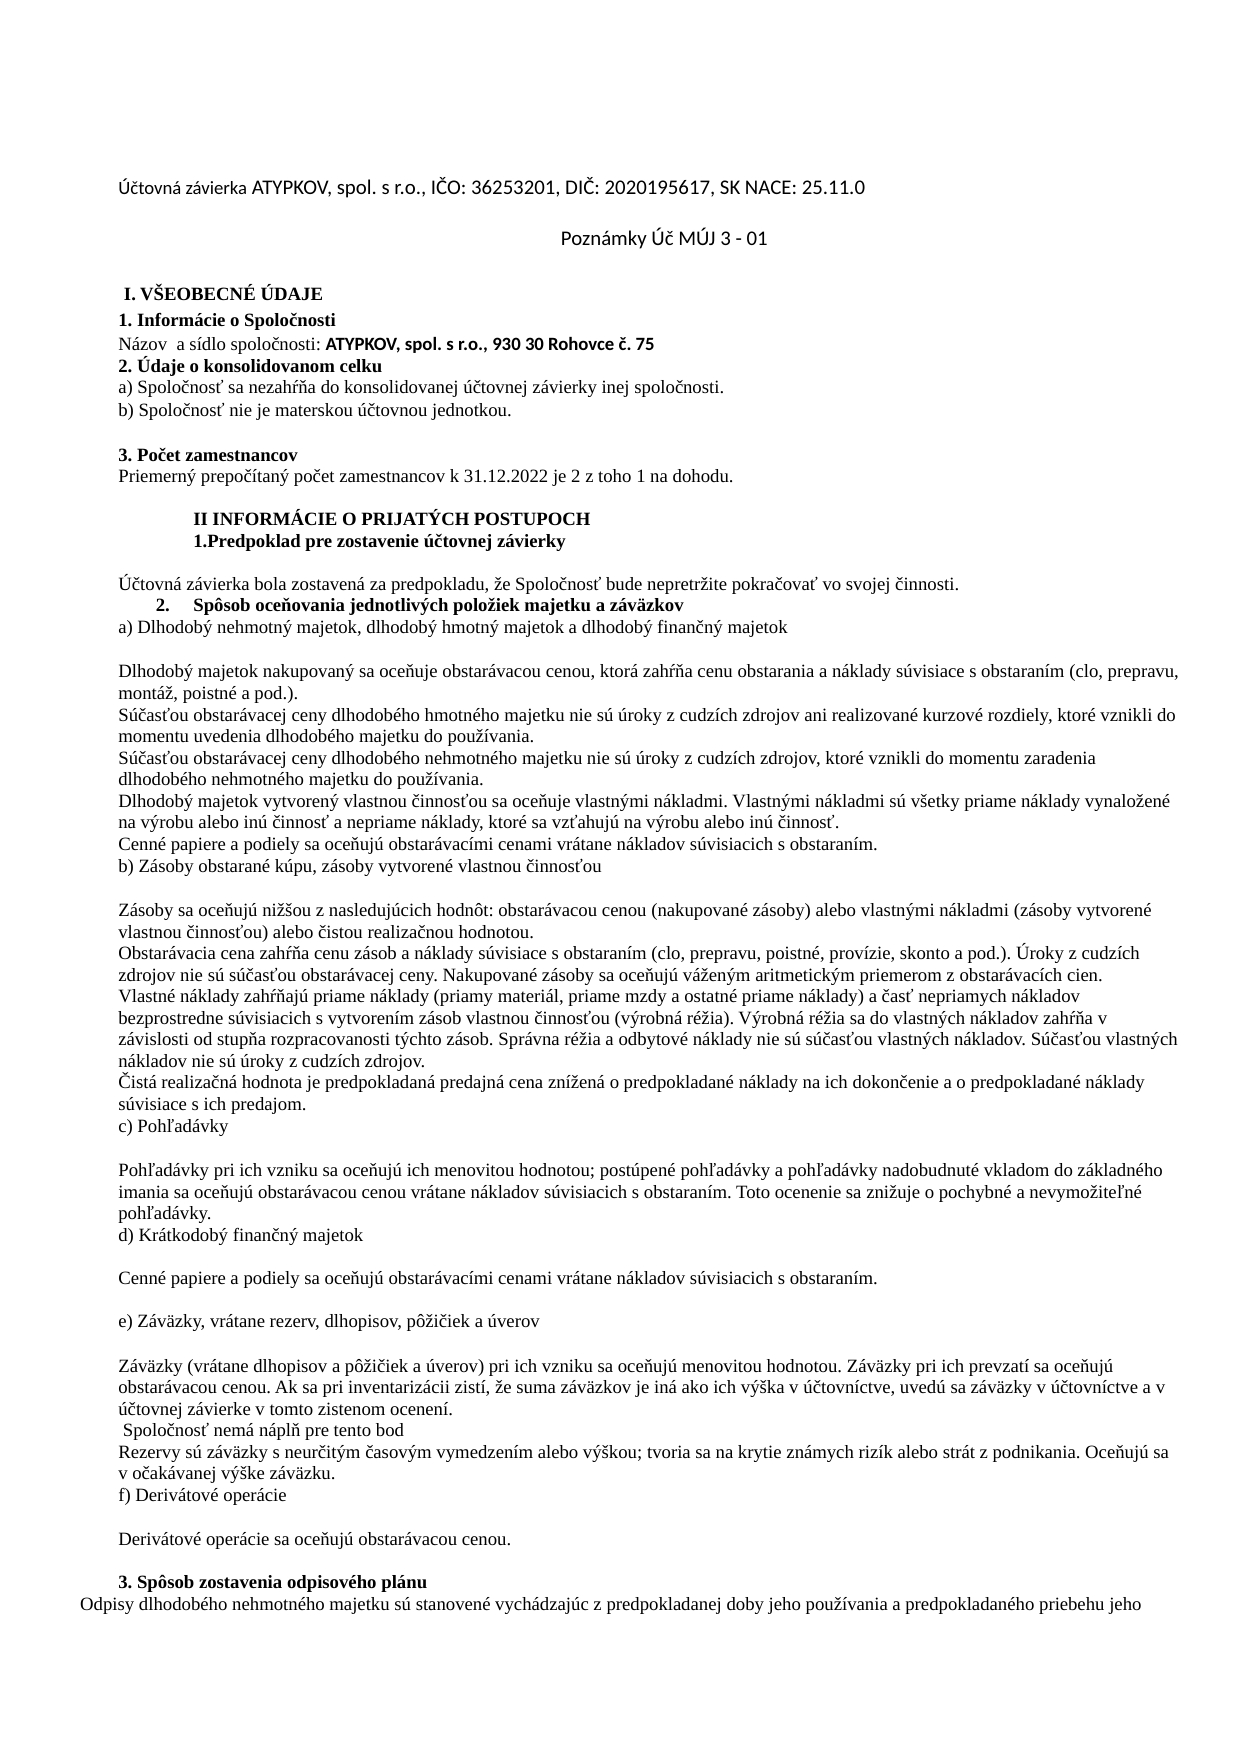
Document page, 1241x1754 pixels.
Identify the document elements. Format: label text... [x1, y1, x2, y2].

list d) Krátkodobý finančný majetok [118, 1224, 1182, 1245]
text Cenné papiere a podiely sa oceňujú obstarávacími cenami vrátane nákladov súvisiacich s obstaraním. [118, 833, 1182, 854]
text Obstarávacia cena zahŕňa cenu zásob a náklady súvisiace s obstaraním (clo, prepravu, poistné, provízie, skonto a pod.). Úroky z cudzích zdrojov nie sú súčasťou obstarávacej ceny. Nakupované zásoby sa oceňujú váženým aritmetickým priemerom z obstarávacích cien. [118, 942, 1182, 985]
text Derivátové operácie sa oceňujú obstarávacou cenou. [118, 1528, 1182, 1550]
text Poznámky Úč MÚJ 3 - 01 [118, 225, 1182, 250]
list e) Záväzky, vrátane rezerv, dlhopisov, pôžičiek a úverov [118, 1310, 1182, 1332]
list b) Spoločnosť nie je materskou účtovnou jednotkou. [118, 399, 1182, 421]
text I. VŠEOBECNÉ ÚDAJE [118, 276, 1182, 306]
text Účtovná závierka ATYPKOV, spol. s r.o., IČO: 36253201, DIČ: 2020195617, SK NACE: 25.11.0 [118, 174, 1182, 199]
list 1.Predpoklad pre zostavenie účtovnej závierky [156, 530, 1182, 551]
text Priemerný prepočítaný počet zamestnancov k 31.12.2022 je 2 z toho 1 na dohodu. [118, 465, 1182, 487]
text Záväzky (vrátane dlhopisov a pôžičiek a úverov) pri ich vzniku sa oceňujú menovitou hodnotou. Záväzky pri ich prevzatí sa oceňujú obstarávacou cenou. Ak sa pri inventarizácii zistí, že suma záväzkov je iná ako ich výška v účtovníctve, uvedú sa záväzky v účtovníctve a v účtovnej závierke v tomto zistenom ocenení. [118, 1354, 1182, 1419]
text Spoločnosť nemá náplň pre tento bod [118, 1419, 1182, 1441]
text 3. Spôsob zostavenia odpisového plánu [118, 1571, 1182, 1593]
text Účtovná závierka bola zostavená za predpokladu, že Spoločnosť bude nepretržite pokračovať vo svojej činnosti. [118, 573, 1182, 594]
list c) Pohľadávky [118, 1114, 1182, 1136]
text Cenné papiere a podiely sa oceňujú obstarávacími cenami vrátane nákladov súvisiacich s obstaraním. [118, 1267, 1182, 1288]
table_header Odpisy dlhodobého nehmotného majetku sú stanovené vychádzajúc z predpokladanej doby jeho používania a predpokladaného priebehu jeho [69, 1593, 1176, 1618]
text Dlhodobý majetok vytvorený vlastnou činnosťou sa oceňuje vlastnými nákladmi. Vlastnými nákladmi sú všetky priame náklady vynaložené na výrobu alebo inú činnosť a nepriame náklady, ktoré sa vzťahujú na výrobu alebo inú činnosť. [118, 790, 1182, 833]
list f) Derivátové operácie [118, 1484, 1182, 1505]
text 3. Počet zamestnancov [118, 443, 1182, 465]
text Vlastné náklady zahŕňajú priame náklady (priamy materiál, priame mzdy a ostatné priame náklady) a časť nepriamych nákladov bezprostredne súvisiacich s vytvorením zásob vlastnou činnosťou (výrobná réžia). Výrobná réžia sa do vlastných nákladov zahŕňa v závislosti od stupňa rozpracovanosti týchto zásob. Správna réžia a odbytové náklady nie sú súčasťou vlastných nákladov. Súčasťou vlastných nákladov nie sú úroky z cudzích zdrojov. [118, 985, 1182, 1071]
text Názov a sídlo spoločnosti: ATYPKOV, spol. s r.o., 930 30 Rohovce č. 75 [118, 332, 1182, 354]
text 2. Údaje o konsolidovanom celku [118, 354, 1182, 376]
text Zásoby sa oceňujú nižšou z nasledujúcich hodnôt: obstarávacou cenou (nakupované zásoby) alebo vlastnými nákladmi (zásoby vytvorené vlastnou činnosťou) alebo čistou realizačnou hodnotou. [118, 899, 1182, 942]
list Spôsob oceňovania jednotlivých položiek majetku a záväzkov [156, 594, 1182, 616]
text 1. Informácie o Spoločnosti [118, 306, 1182, 332]
list a) Spoločnosť sa nezahŕňa do konsolidovanej účtovnej závierky inej spoločnosti. [118, 376, 1182, 398]
text Súčasťou obstarávacej ceny dlhodobého hmotného majetku nie sú úroky z cudzích zdrojov ani realizované kurzové rozdiely, ktoré vznikli do momentu uvedenia dlhodobého majetku do používania. [118, 703, 1182, 747]
text Rezervy sú záväzky s neurčitým časovým vymedzením alebo výškou; tvoria sa na krytie známych rizík alebo strát z podnikania. Oceňujú sa v očakávanej výške záväzku. [118, 1441, 1182, 1484]
list b) Zásoby obstarané kúpu, zásoby vytvorené vlastnou činnosťou [118, 854, 1182, 876]
text Pohľadávky pri ich vzniku sa oceňujú ich menovitou hodnotou; postúpené pohľadávky a pohľadávky nadobudnuté vkladom do základného imania sa oceňujú obstarávacou cenou vrátane nákladov súvisiacich s obstaraním. Toto ocenenie sa znižuje o pochybné a nevymožiteľné pohľadávky. [118, 1159, 1182, 1224]
list II INFORMÁCIE O PRIJATÝCH POSTUPOCH [156, 508, 1182, 530]
text Dlhodobý majetok nakupovaný sa oceňuje obstarávacou cenou, ktorá zahŕňa cenu obstarania a náklady súvisiace s obstaraním (clo, prepravu, montáž, poistné a pod.). [118, 660, 1182, 703]
text Čistá realizačná hodnota je predpokladaná predajná cena znížená o predpokladané náklady na ich dokončenie a o predpokladané náklady súvisiace s ich predajom. [118, 1071, 1182, 1114]
text Súčasťou obstarávacej ceny dlhodobého nehmotného majetku nie sú úroky z cudzích zdrojov, ktoré vznikli do momentu zaradenia dlhodobého nehmotného majetku do používania. [118, 747, 1182, 790]
list a) Dlhodobý nehmotný majetok, dlhodobý hmotný majetok a dlhodobý finančný majetok [118, 616, 1182, 637]
